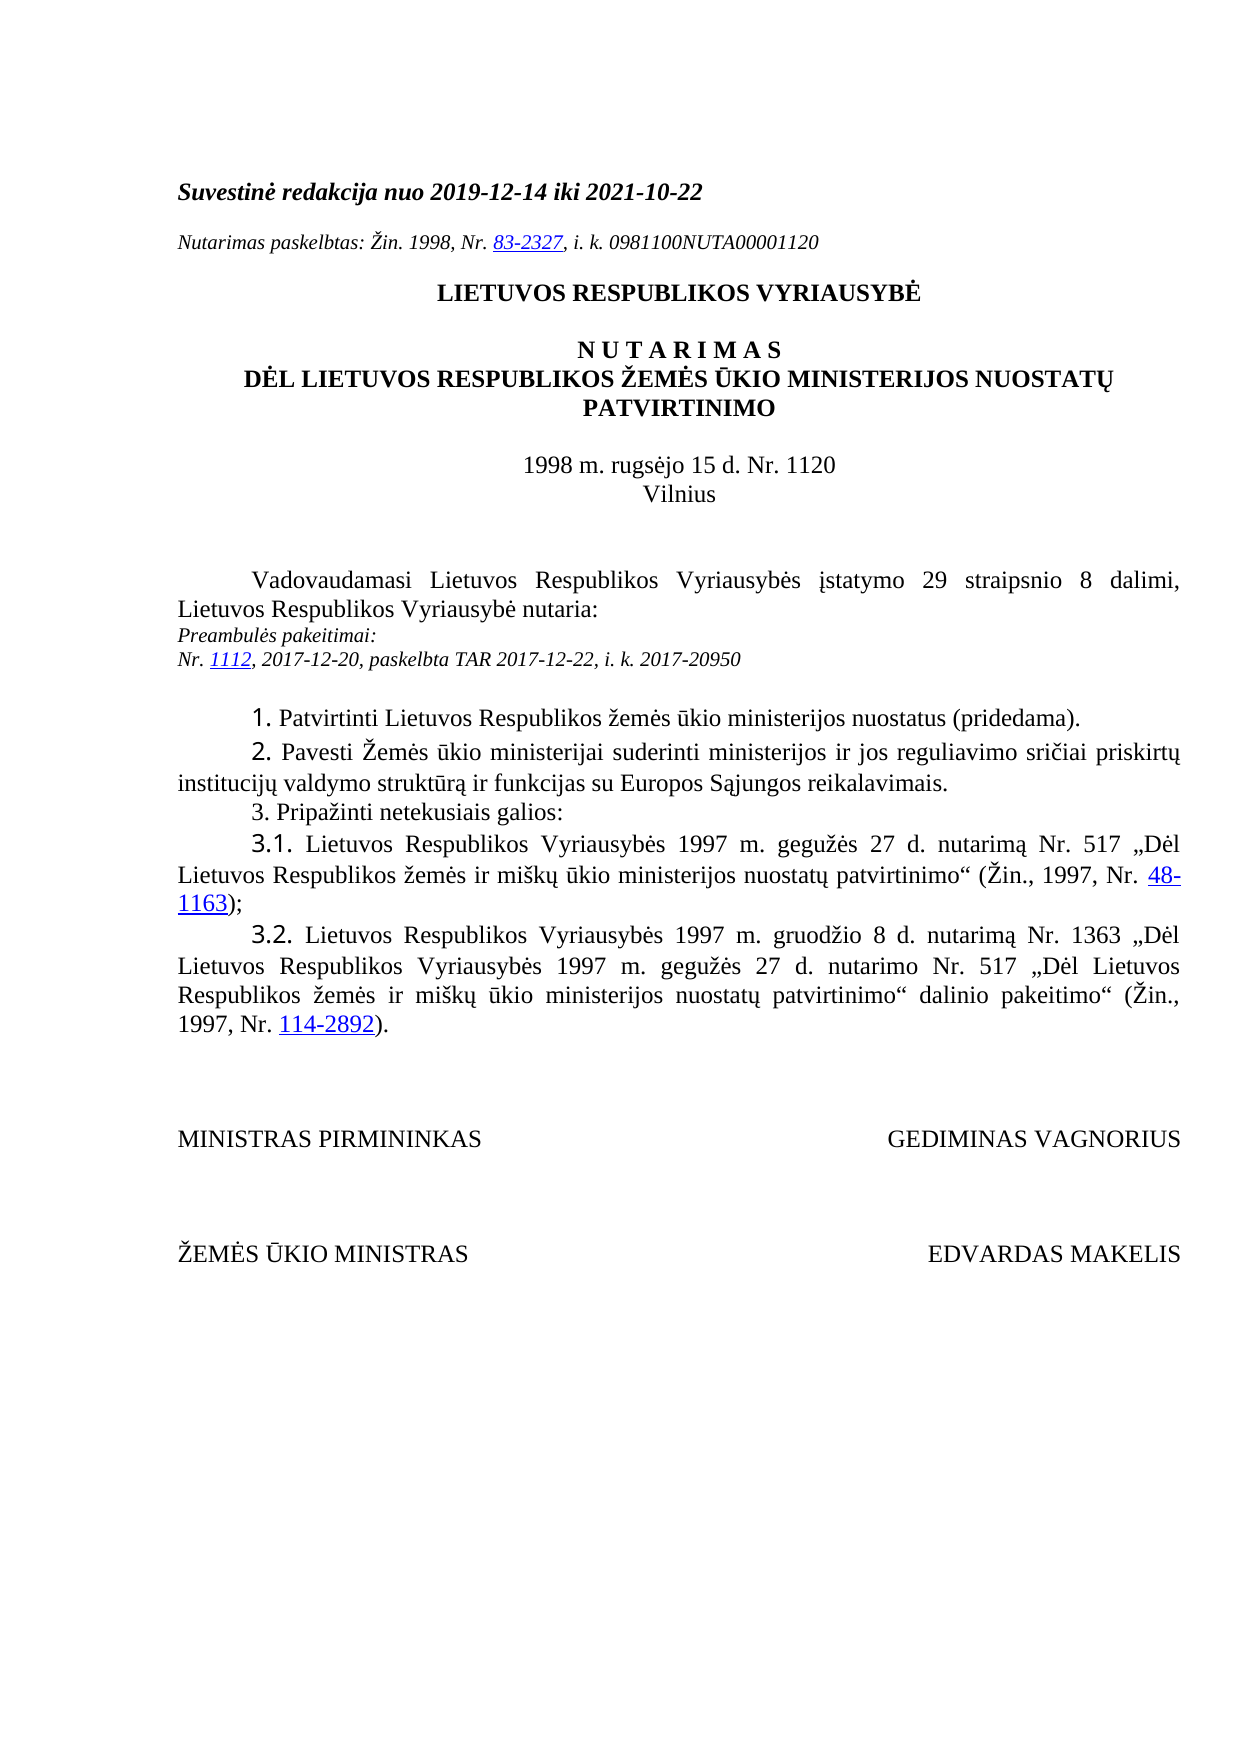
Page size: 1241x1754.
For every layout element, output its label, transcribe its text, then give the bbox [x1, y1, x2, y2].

text Preambulės pakeitimai: [177, 623, 1181, 647]
text 3.2. Lietuvos Respublikos Vyriausybės 1997 m. gruodžio 8 d. nutarimą Nr. 1363 „Dėl Lietuvos Respublikos Vyriausybės 1997 m. gegužės 27 d. nutarimo Nr. 517 „Dėl Lietuvos Respublikos žemės ir miškų ūkio ministerijos nuostatų patvirtinimo“ dalinio pakeitimo“ (Žin., 1997, Nr. 114-2892). [177, 917, 1181, 1037]
text Vadovaudamasi Lietuvos Respublikos Vyriausybės įstatymo 29 straipsnio 8 dalimi, Lietuvos Respublikos Vyriausybė nutaria: [177, 566, 1181, 623]
text ŽEMĖS ŪKIO MINISTRAS EDVARDAS MAKELIS [177, 1239, 1181, 1267]
text DĖL LIETUVOS RESPUBLIKOS ŽEMĖS ŪKIO MINISTERIJOS NUOSTATŲ PATVIRTINIMO [177, 364, 1181, 422]
text Nutarimas paskelbtas: Žin. 1998, Nr. 83-2327, i. k. 0981100NUTA00001120 [177, 230, 1181, 254]
text Nr. 1112, 2017-12-20, paskelbta TAR 2017-12-22, i. k. 2017-20950 [177, 647, 1181, 671]
text N U T A R I M A S [177, 336, 1181, 364]
text Suvestinė redakcija nuo 2019-12-14 iki 2021-10-22 [177, 177, 1181, 206]
text 1. Patvirtinti Lietuvos Respublikos žemės ūkio ministerijos nuostatus (pridedama). [177, 700, 1181, 734]
text 3. Pripažinti netekusiais galios: [177, 797, 1181, 826]
text 2. Pavesti Žemės ūkio ministerijai suderinti ministerijos ir jos reguliavimo sričiai priskirtų institucijų valdymo struktūrą ir funkcijas su Europos Sąjungos reikalavimais. [177, 734, 1181, 797]
text 1998 m. rugsėjo 15 d. Nr. 1120 [177, 451, 1181, 479]
text Vilnius [177, 479, 1181, 508]
text LIETUVOS RESPUBLIKOS VYRIAUSYBĖ [177, 278, 1181, 307]
text MINISTRAS PIRMININKAS GEDIMINAS VAGNORIUS [177, 1124, 1181, 1152]
text 3.1. Lietuvos Respublikos Vyriausybės 1997 m. gegužės 27 d. nutarimą Nr. 517 „Dėl Lietuvos Respublikos žemės ir miškų ūkio ministerijos nuostatų patvirtinimo“ (Žin., 1997, Nr. 48-1163); [177, 826, 1181, 917]
